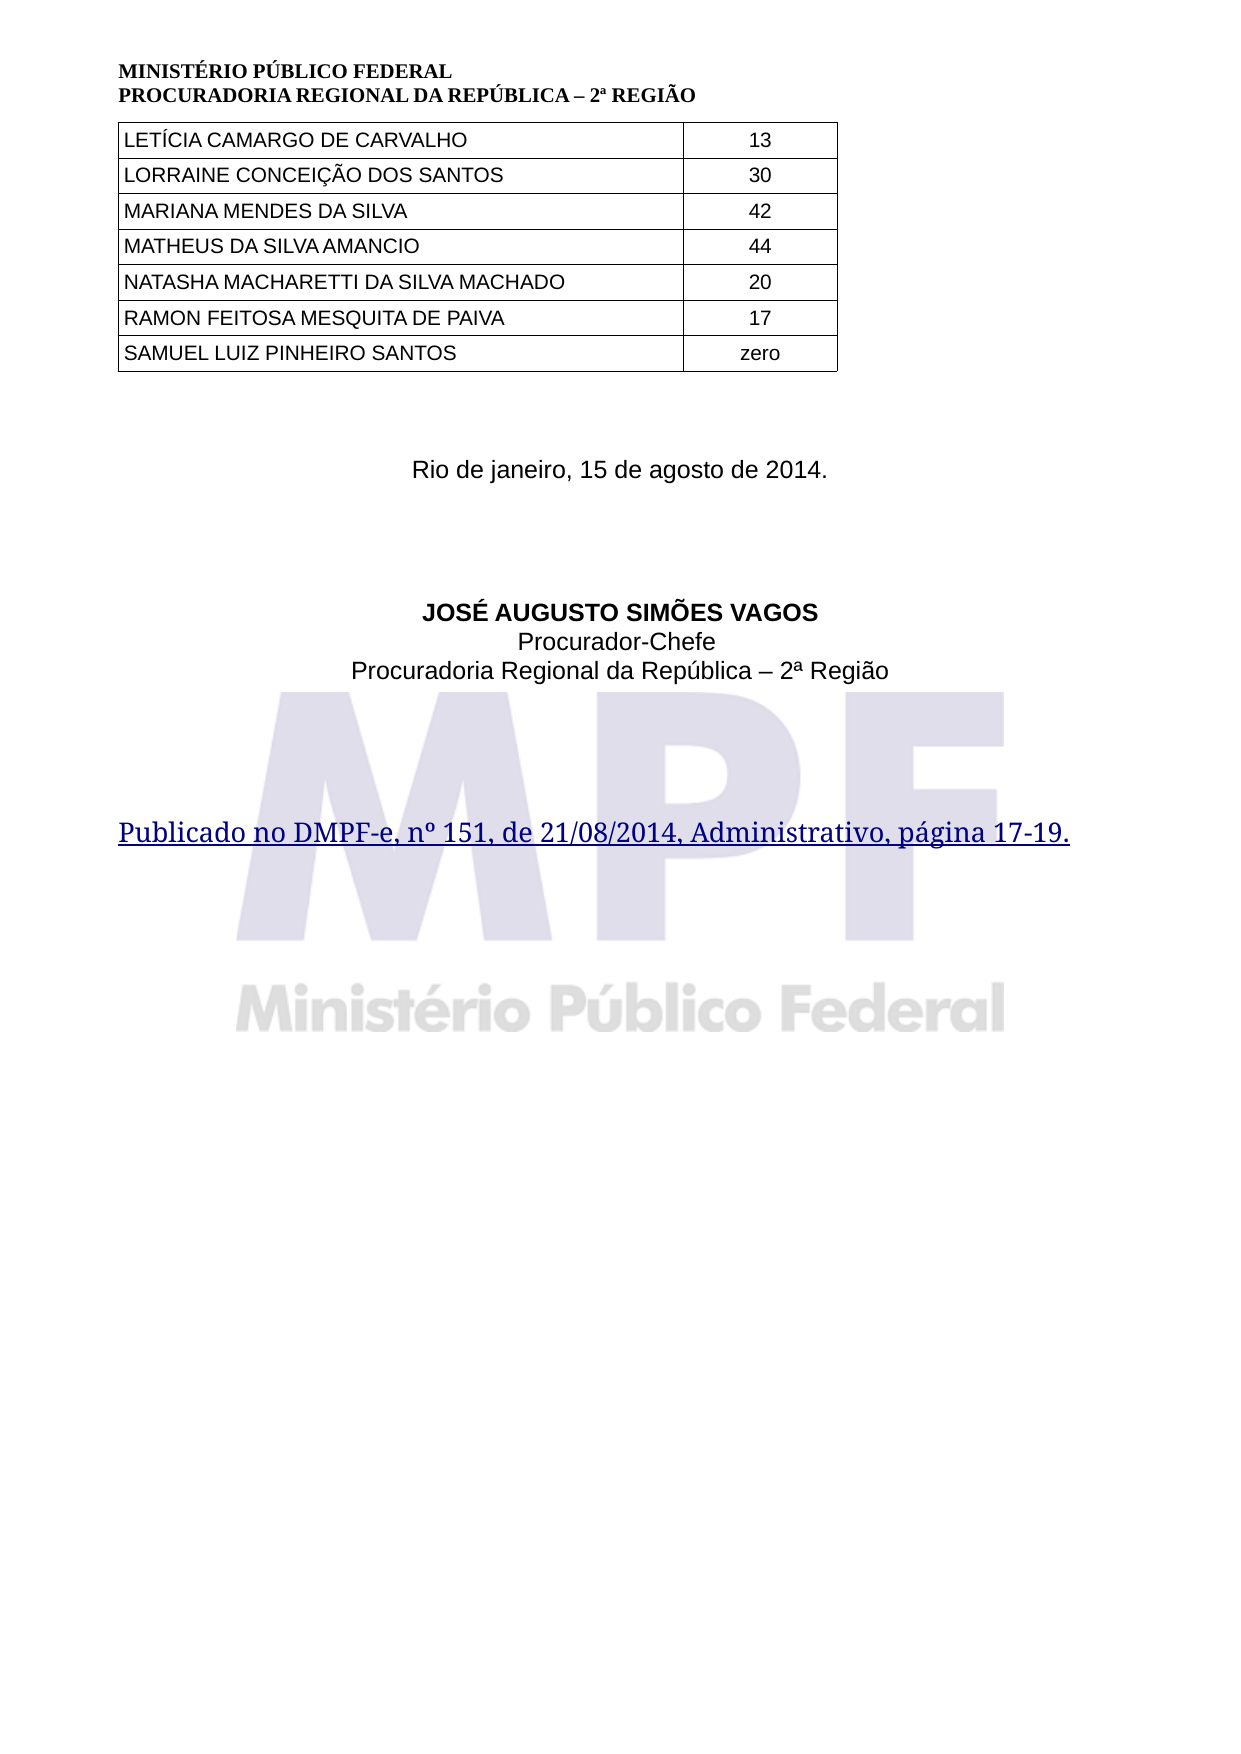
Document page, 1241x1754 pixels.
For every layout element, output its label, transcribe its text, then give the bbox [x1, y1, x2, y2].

table_cell MATHEUS DA SILVA AMANCIO [119, 230, 683, 264]
text Publicado no DMPF-e, nº 151, de 21/08/2014, Administrativo, página 17-19. [118, 813, 1122, 850]
table_cell 42 [684, 194, 837, 228]
picture [236, 850, 1004, 1032]
text Procurador-Chefe [118, 627, 1122, 656]
text JOSÉ AUGUSTO SIMÕES VAGOS [118, 598, 1122, 627]
text Procuradoria Regional da República – 2ª Região [118, 656, 1122, 684]
table_cell 30 [684, 159, 837, 193]
table_cell NATASHA MACHARETTI DA SILVA MACHADO [119, 265, 683, 299]
table_cell 20 [684, 265, 837, 299]
table_cell SAMUEL LUIZ PINHEIRO SANTOS [119, 336, 683, 371]
table_cell 17 [684, 301, 837, 335]
picture [236, 692, 1004, 813]
table_cell RAMON FEITOSA MESQUITA DE PAIVA [119, 301, 683, 335]
table_cell 44 [684, 230, 837, 264]
table_cell LORRAINE CONCEIÇÃO DOS SANTOS [119, 159, 683, 193]
table_cell 13 [684, 123, 837, 157]
table_cell zero [684, 336, 837, 371]
table_cell MARIANA MENDES DA SILVA [119, 194, 683, 228]
table_cell LETÍCIA CAMARGO DE CARVALHO [119, 123, 683, 157]
text Rio de janeiro, 15 de agosto de 2014. [118, 454, 1122, 483]
